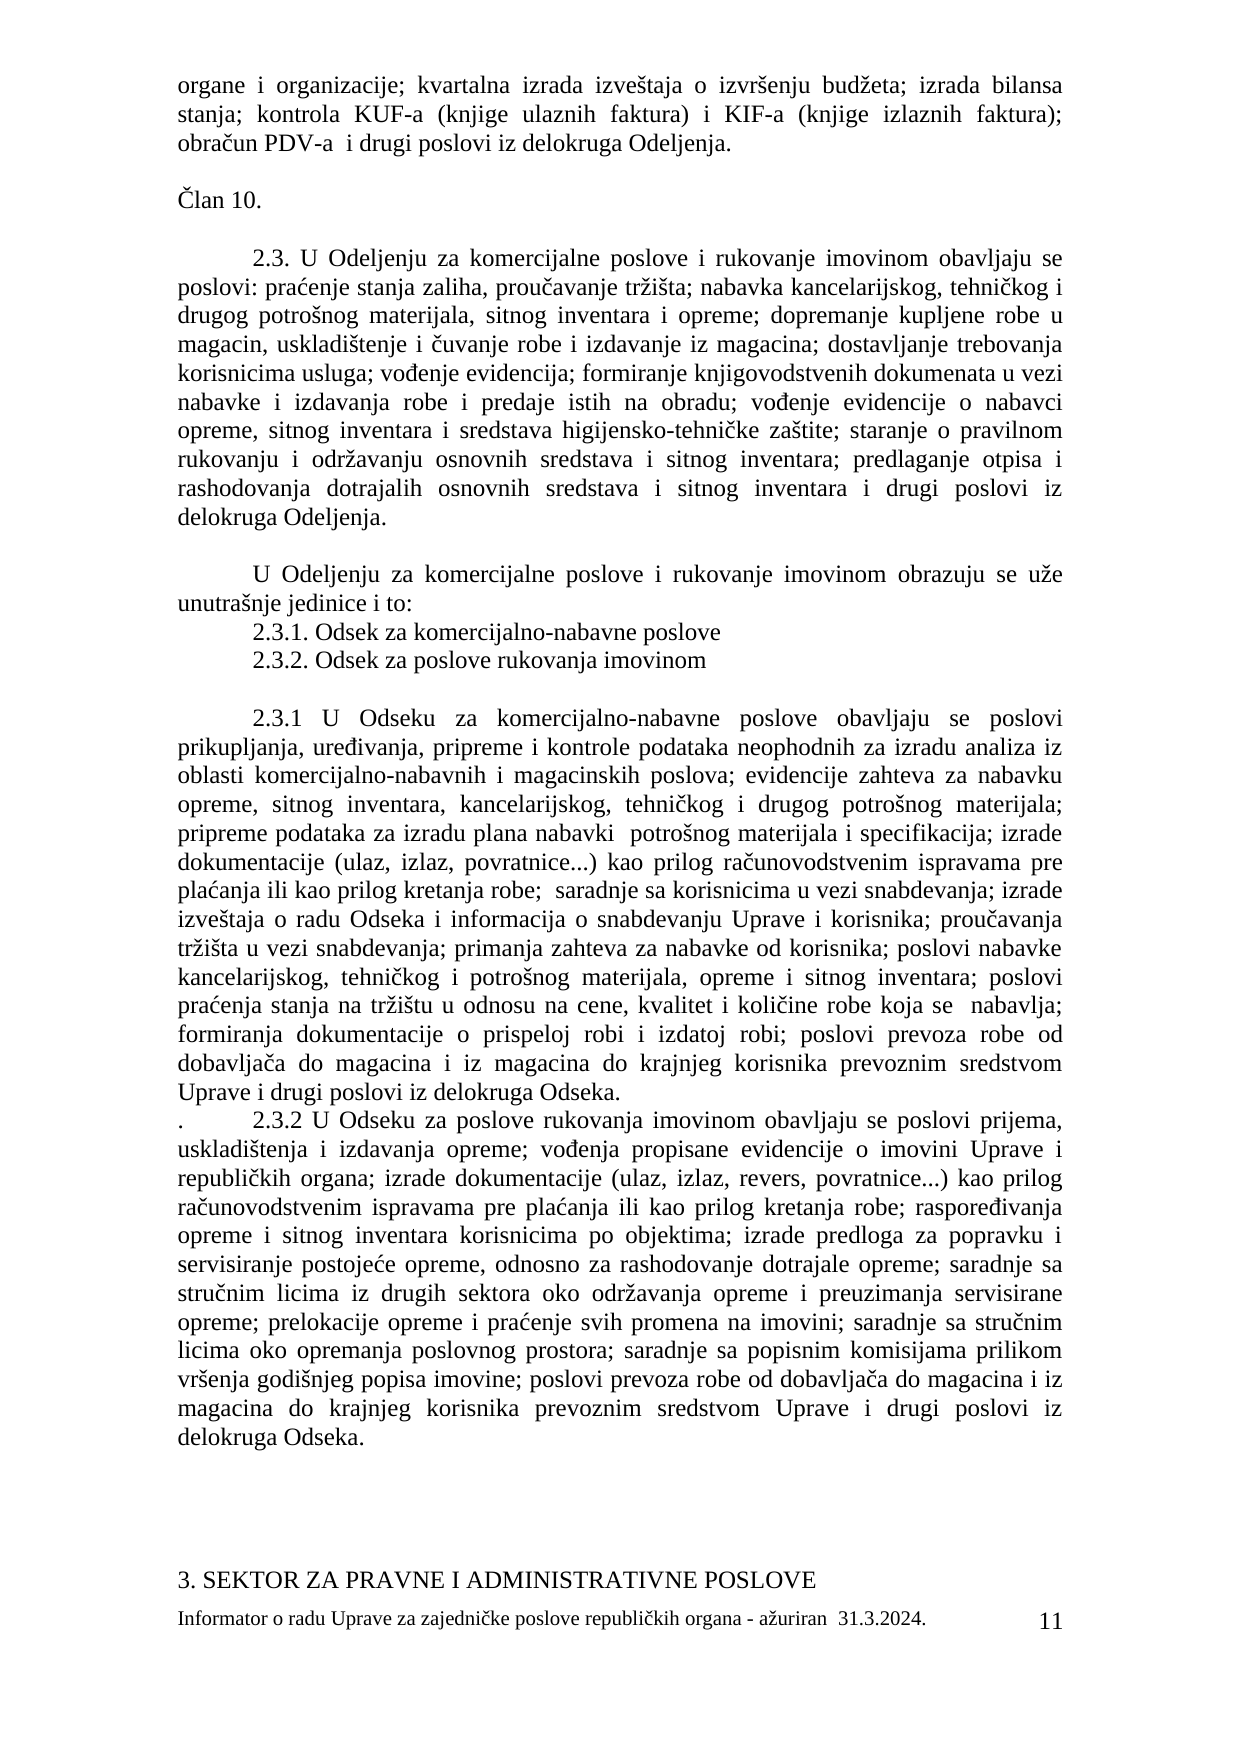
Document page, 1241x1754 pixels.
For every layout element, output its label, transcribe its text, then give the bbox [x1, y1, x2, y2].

subtitle 2.3.1 U Odseku za komercijalno-nabavne poslove obavljaju se poslovi prikupljanja, uređivanja, pripreme i kontrole podataka neophodnih za izradu analiza iz oblasti komercijalno-nabavnih i magacinskih poslova; evidencije zahteva za nabavku opreme, sitnog inventara, kancelarijskog, tehničkog i drugog potrošnog materijala; pripreme podataka za izradu plana nabavki potrošnog materijala i specifikacija; izrade dokumentacije (ulaz, izlaz, povratnice...) kao prilog računovodstvenim ispravama pre plaćanja ili kao prilog kretanja robe; saradnje sa korisnicima u vezi snabdevanja; izrade izveštaja o radu Odseka i informacija o snabdevanju Uprave i korisnika; proučavanja tržišta u vezi snabdevanja; primanja zahteva za nabavke od korisnika; poslovi nabavke kancelarijskog, tehničkog i potrošnog materijala, opreme i sitnog inventara; poslovi praćenja stanja na tržištu u odnosu na cene, kvalitet i količine robe koja se nabavlja; formiranja dokumentacije o prispeloj robi i izdatoj robi; poslovi prevoza robe od dobavljača do magacina i iz magacina do krajnjeg korisnika prevoznim sredstvom Uprave i drugi poslovi iz delokruga Odseka. [177, 703, 1063, 1105]
subtitle 3. SEKTOR ZA PRAVNE I ADMINISTRATIVNE POSLOVE [177, 1565, 1063, 1594]
subtitle Član 10. [177, 185, 1063, 214]
subtitle organe i organizacije; kvartalna izrada izveštaja o izvršenju budžeta; izrada bilansa stanja; kontrola KUF-a (knjige ulaznih faktura) i KIF-a (knjige izlaznih faktura); obračun PDV-a i drugi poslovi iz delokruga Odeljenja. [177, 70, 1063, 157]
subtitle . 2.3.2 U Odseku za poslove rukovanja imovinom obavljaju se poslovi prijema, uskladištenja i izdavanja opreme; vođenja propisane evidencije o imovini Uprave i republičkih organa; izrade dokumentacije (ulaz, izlaz, revers, povratnice...) kao prilog računovodstvenim ispravama pre plaćanja ili kao prilog kretanja robe; raspoređivanja opreme i sitnog inventara korisnicima po objektima; izrade predloga za popravku i servisiranje postojeće opreme, odnosno za rashodovanje dotrajale opreme; saradnje sa stručnim licima iz drugih sektora oko održavanja opreme i preuzimanja servisirane opreme; prelokacije opreme i praćenje svih promena na imovini; saradnje sa stručnim licima oko opremanja poslovnog prostora; saradnje sa popisnim komisijama prilikom vršenja godišnjeg popisa imovine; poslovi prevoza robe od dobavljača do magacina i iz magacina do krajnjeg korisnika prevoznim sredstvom Uprave i drugi poslovi iz delokruga Odseka. [177, 1105, 1063, 1450]
subtitle U Odeljenju za komercijalne poslove i rukovanje imovinom obrazuju se uže unutrašnje jedinice i to: [177, 559, 1063, 617]
subtitle 2.3.1. Odsek za komercijalno-nabavne poslove [177, 617, 1063, 645]
subtitle 2.3.2. Odsek za poslove rukovanja imovinom [177, 645, 1063, 674]
subtitle 2.3. U Odeljenju za komercijalne poslove i rukovanje imovinom obavljaju se poslovi: praćenje stanja zaliha, proučavanje tržišta; nabavka kancelarijskog, tehničkog i drugog potrošnog materijala, sitnog inventara i opreme; dopremanje kupljene robe u magacin, uskladištenje i čuvanje robe i izdavanje iz magacina; dostavljanje trebovanja korisnicima usluga; vođenje evidencija; formiranje knjigovodstvenih dokumenata u vezi nabavke i izdavanja robe i predaje istih na obradu; vođenje evidencije o nabavci opreme, sitnog inventara i sredstava higijensko-tehničke zaštite; staranje o pravilnom rukovanju i održavanju osnovnih sredstava i sitnog inventara; predlaganje otpisa i rashodovanja dotrajalih osnovnih sredstava i sitnog inventara i drugi poslovi iz delokruga Odeljenja. [177, 243, 1063, 530]
